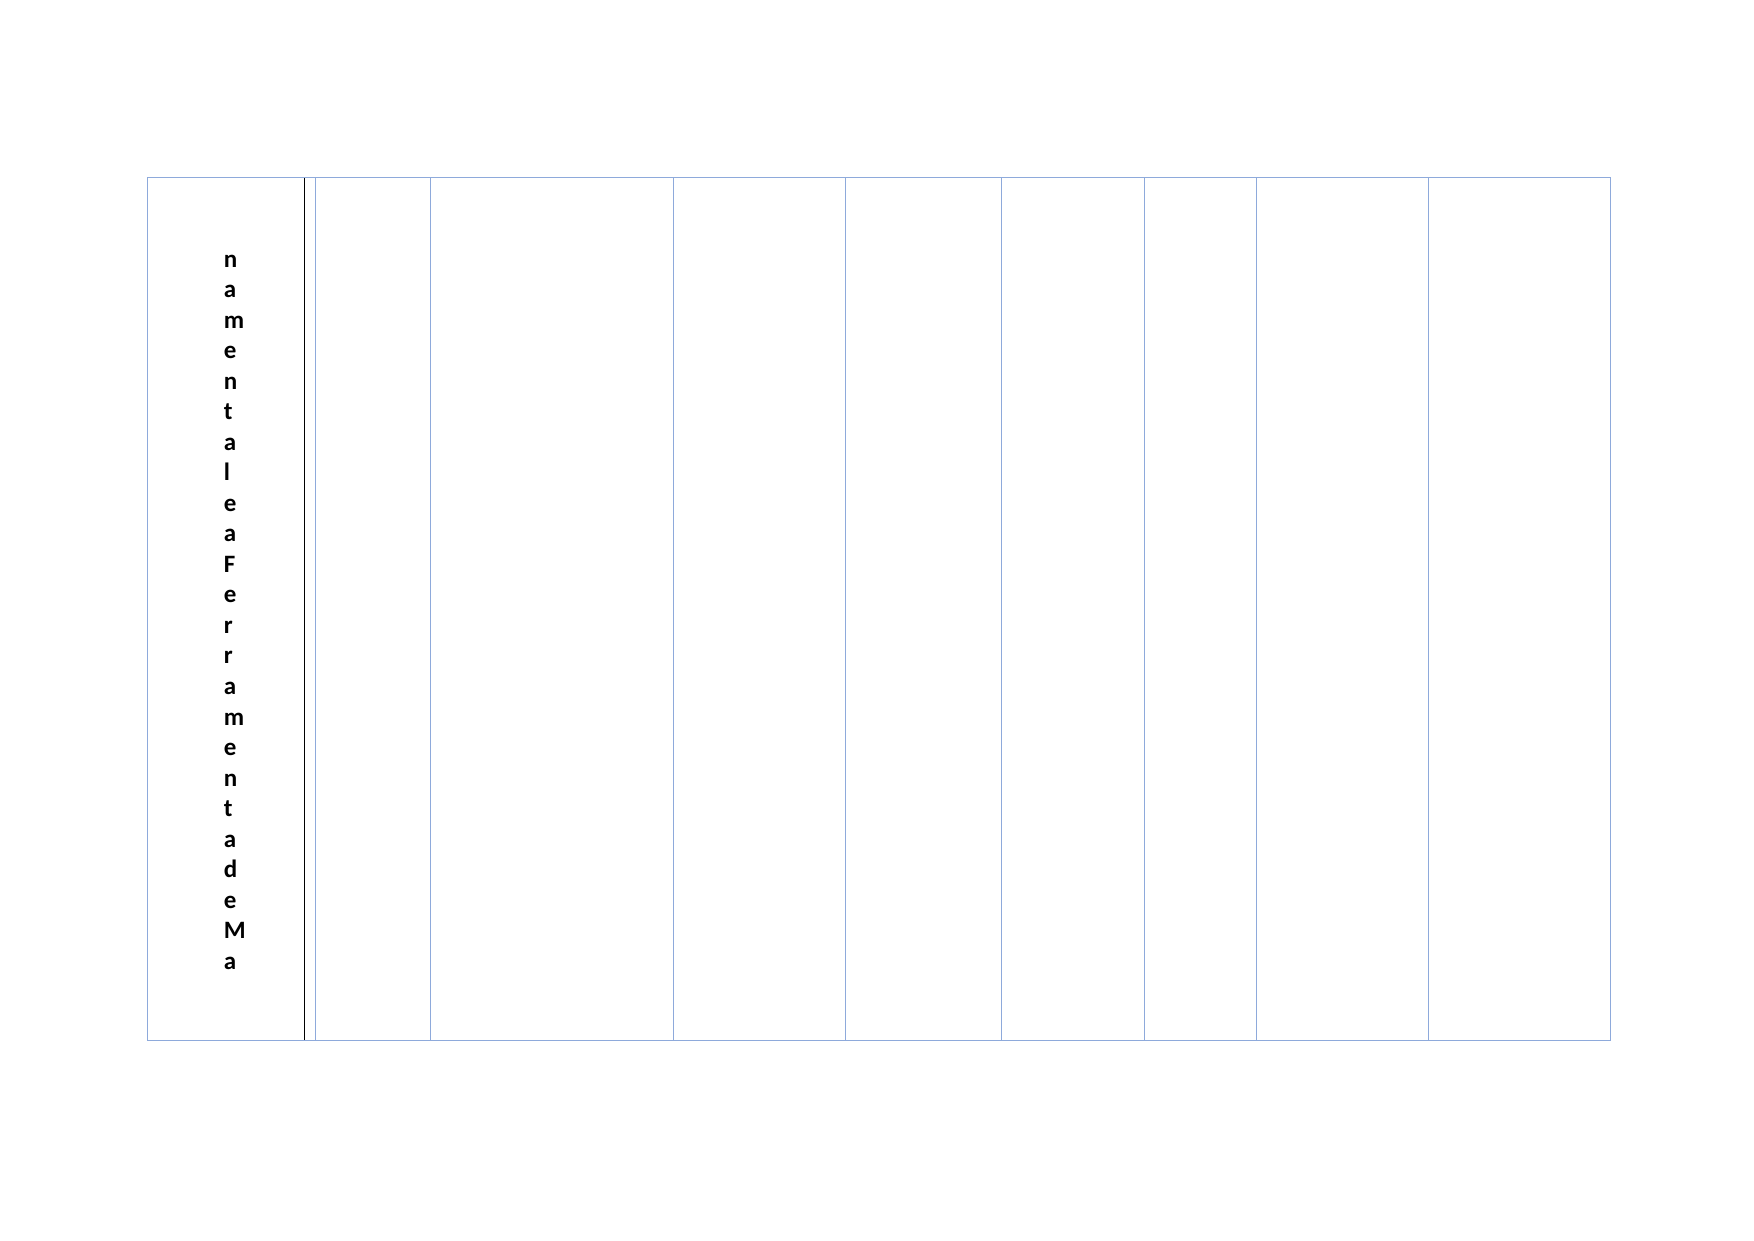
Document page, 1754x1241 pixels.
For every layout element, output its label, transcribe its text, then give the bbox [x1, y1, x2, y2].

table_cell [674, 178, 845, 1040]
table_cell [846, 178, 1001, 1040]
table_cell namental e a Ferramenta de Ma [148, 178, 304, 1040]
table_cell [305, 178, 315, 1040]
table_cell [1002, 178, 1144, 1040]
table_cell [316, 178, 430, 1040]
table_cell [1145, 178, 1256, 1040]
table_cell [1257, 178, 1428, 1040]
table_cell [1429, 178, 1610, 1040]
table_cell [431, 178, 673, 1040]
